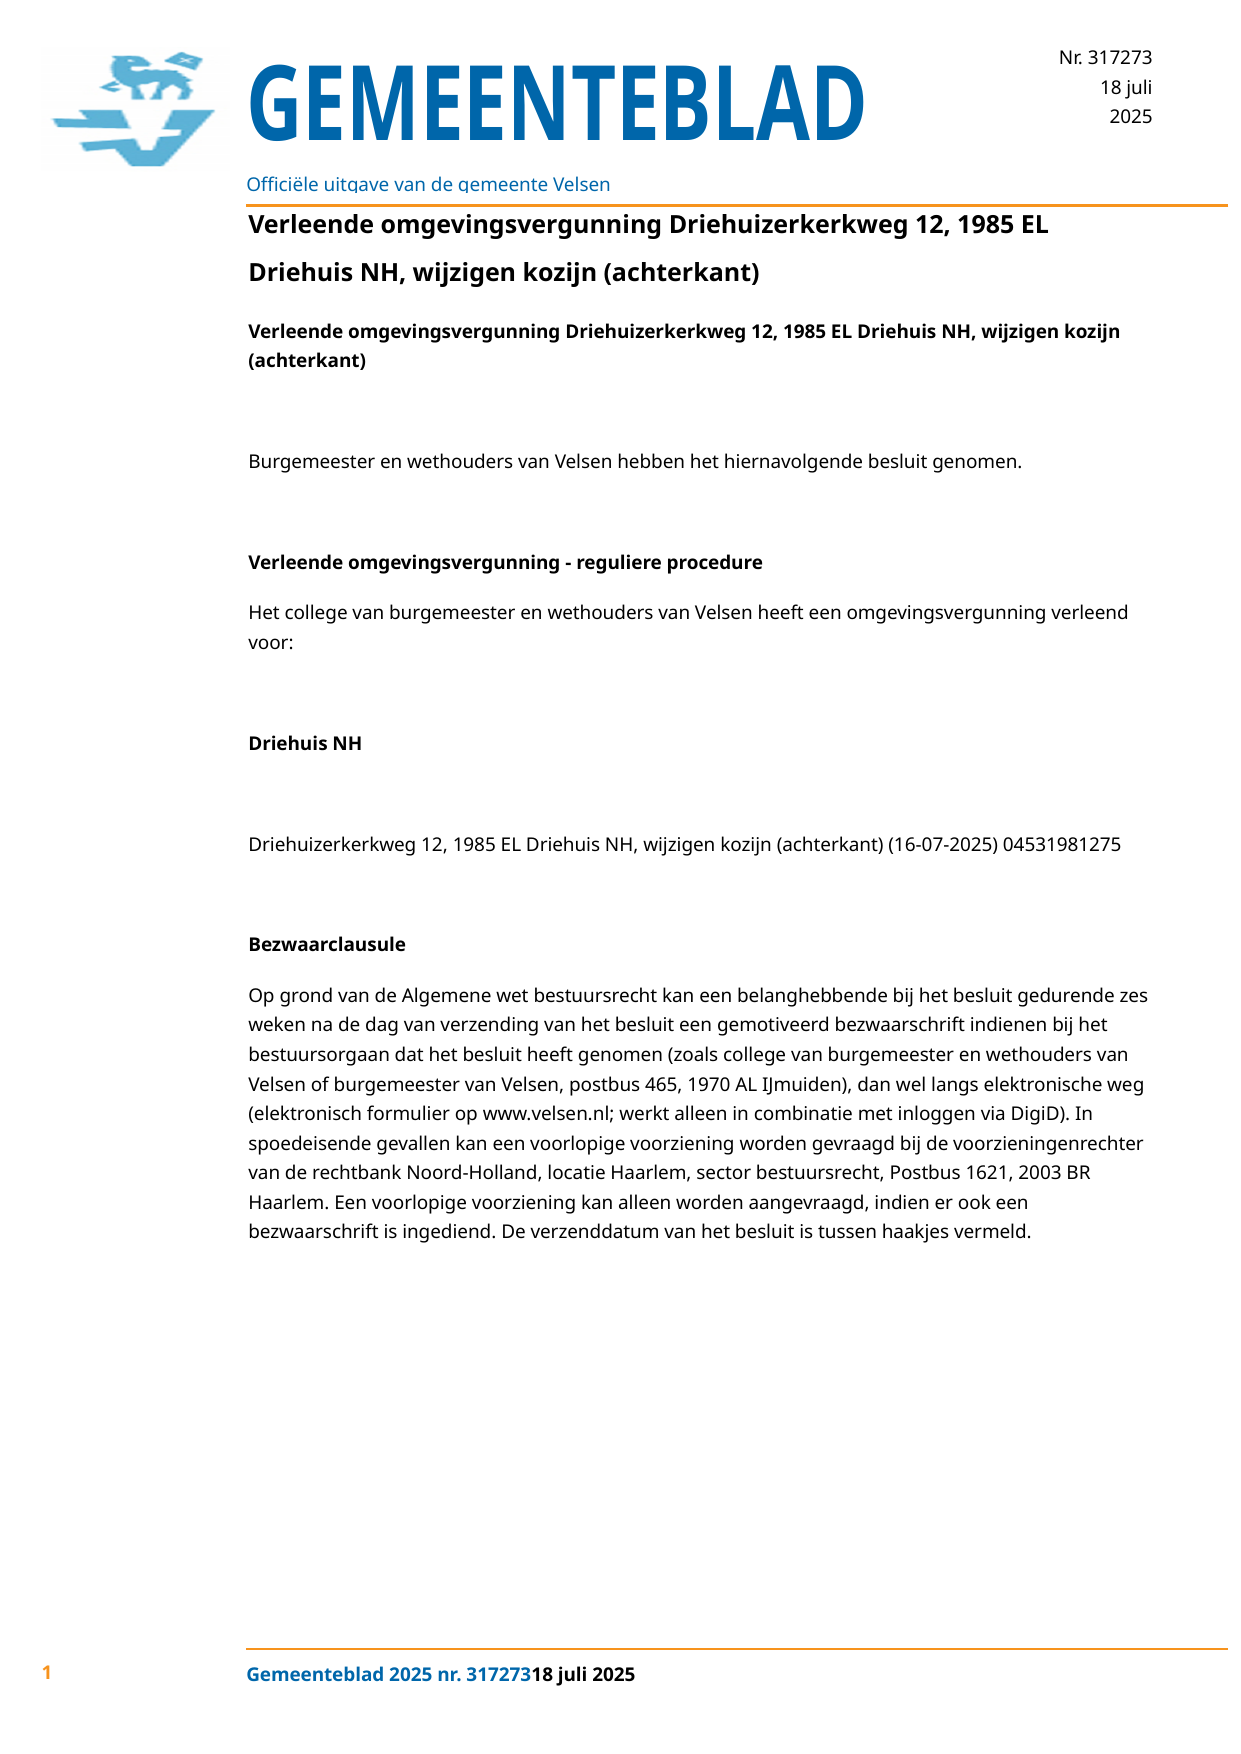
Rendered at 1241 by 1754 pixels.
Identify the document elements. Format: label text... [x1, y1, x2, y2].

text Op grond van de Algemene wet bestuursrecht kan een belanghebbende bij het besluit gedurende zes weken na de dag van verzending van het besluit een gemotiveerd bezwaarschrift indienen bij het bestuursorgaan dat het besluit heeft genomen (zoals college van burgemeester en wethouders van Velsen of burgemeester van Velsen, postbus 465, 1970 AL IJmuiden), dan wel langs elektronische weg (elektronisch formulier op www.velsen.nl; werkt alleen in combinatie met inloggen via DigiD). In spoedeisende gevallen kan een voorlopige voorziening worden gevraagd bij de voorzieningenrechter van de rechtbank Noord-Holland, locatie Haarlem, sector bestuursrecht, Postbus 1621, 2003 BR Haarlem. Een voorlopige voorziening kan alleen worden aangevraagd, indien er ook een bezwaarschrift is ingediend. De verzenddatum van het besluit is tussen haakjes vermeld. [248, 982, 1152, 1244]
text Driehuis NH [248, 730, 1152, 756]
text Het college van burgemeester en wethouders van Velsen heeft een omgevingsvergunning verleend voor: [248, 599, 1152, 655]
text Driehuizerkerkweg 12, 1985 EL Driehuis NH, wijzigen kozijn (achterkant) (16-07-2025) 04531981275 [248, 831, 1152, 857]
text Bezwaarclausule [248, 932, 1152, 957]
text Verleende omgevingsvergunning Driehuizerkerkweg 12, 1985 EL Driehuis NH, wijzigen kozijn (achterkant) [248, 207, 1152, 288]
text Burgemeester en wethouders van Velsen hebben het hiernavolgende besluit genomen. [248, 448, 1152, 474]
text Verleende omgevingsvergunning - reguliere procedure [248, 549, 1152, 575]
picture [41, 47, 231, 172]
text Verleende omgevingsvergunning Driehuizerkerkweg 12, 1985 EL Driehuis NH, wijzigen kozijn (achterkant) [248, 318, 1152, 373]
